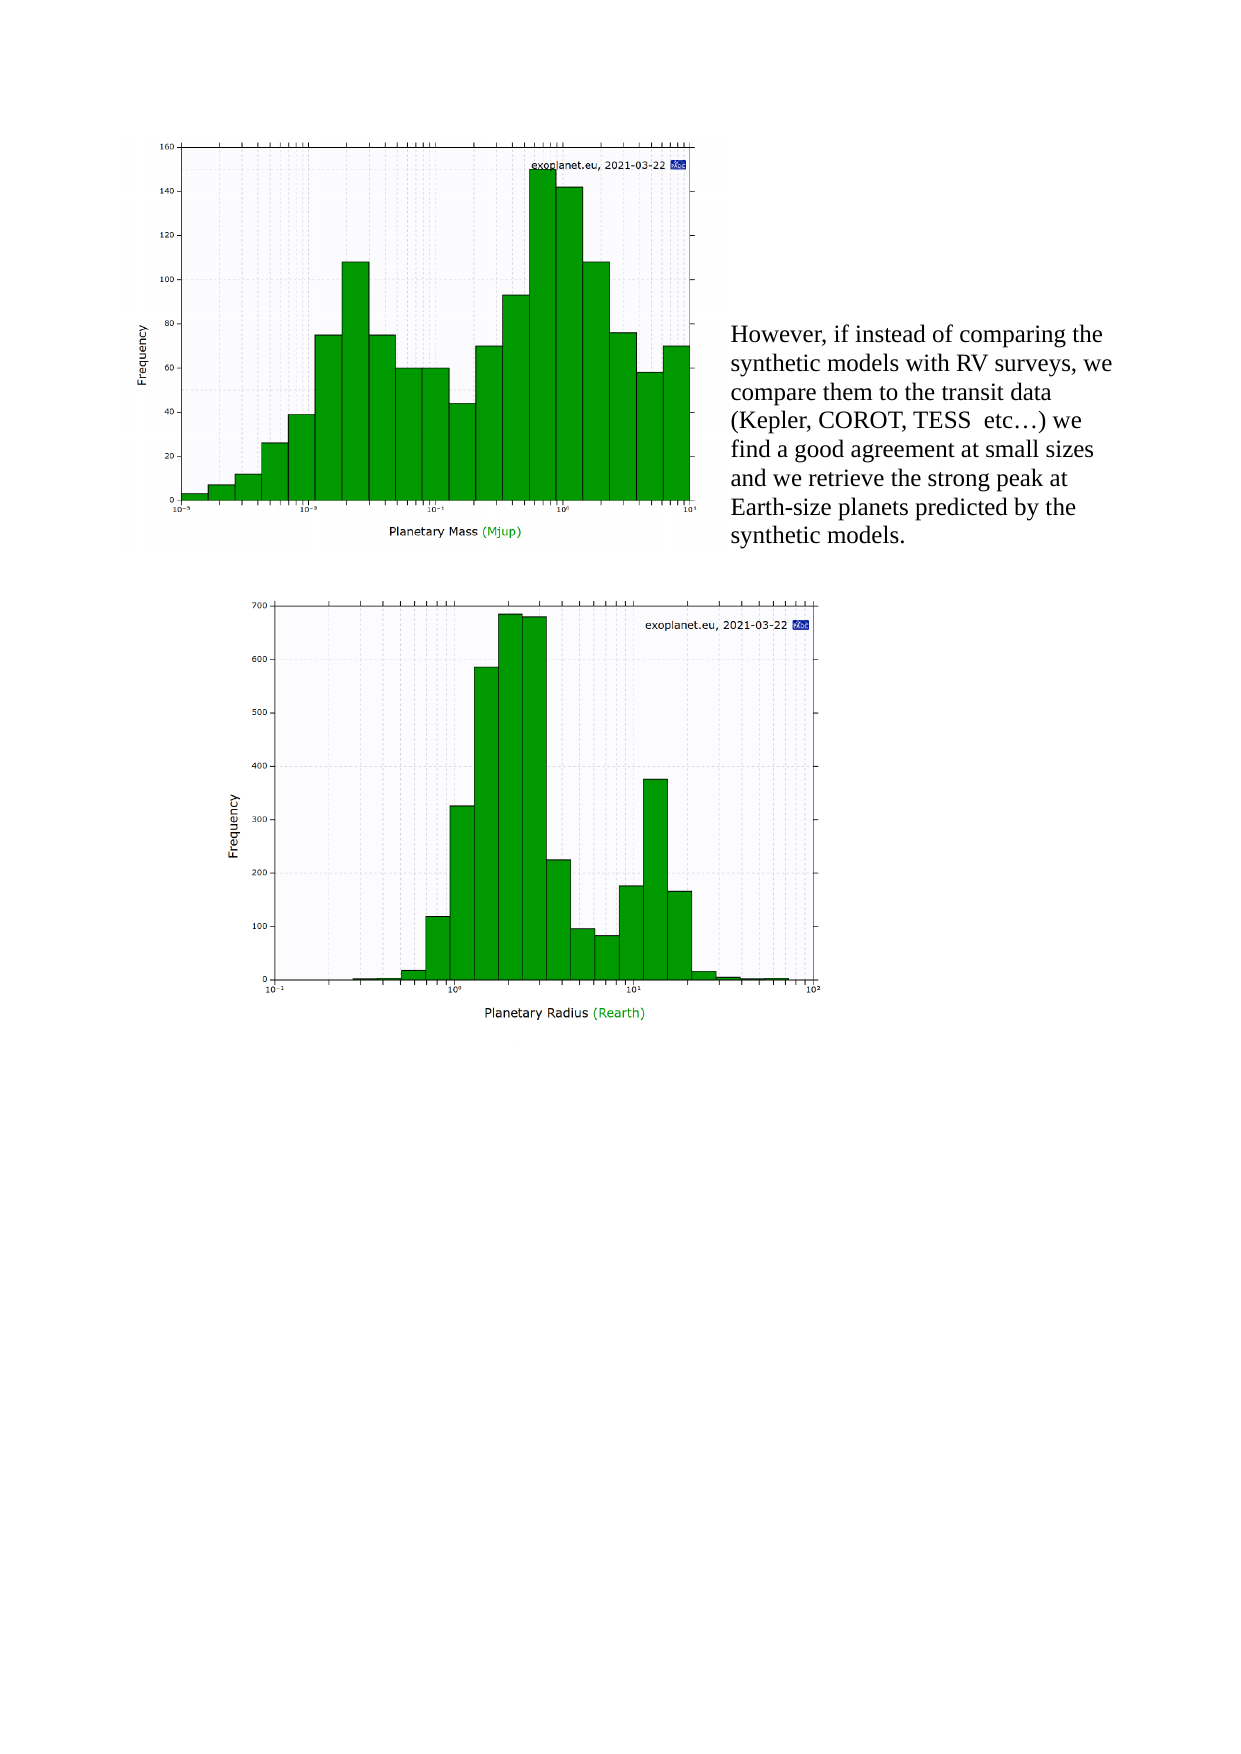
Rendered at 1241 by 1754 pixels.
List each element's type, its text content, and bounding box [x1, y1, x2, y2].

text However, if instead of comparing the synthetic models with RV surveys, we compare them to the transit data (Kepler, COROT, TESS etc…) we find a good agreement at small sizes and we retrieve the strong peak at Earth-size planets predicted by the synthetic models. [731, 319, 1122, 549]
picture [119, 132, 731, 552]
picture [204, 592, 834, 1047]
